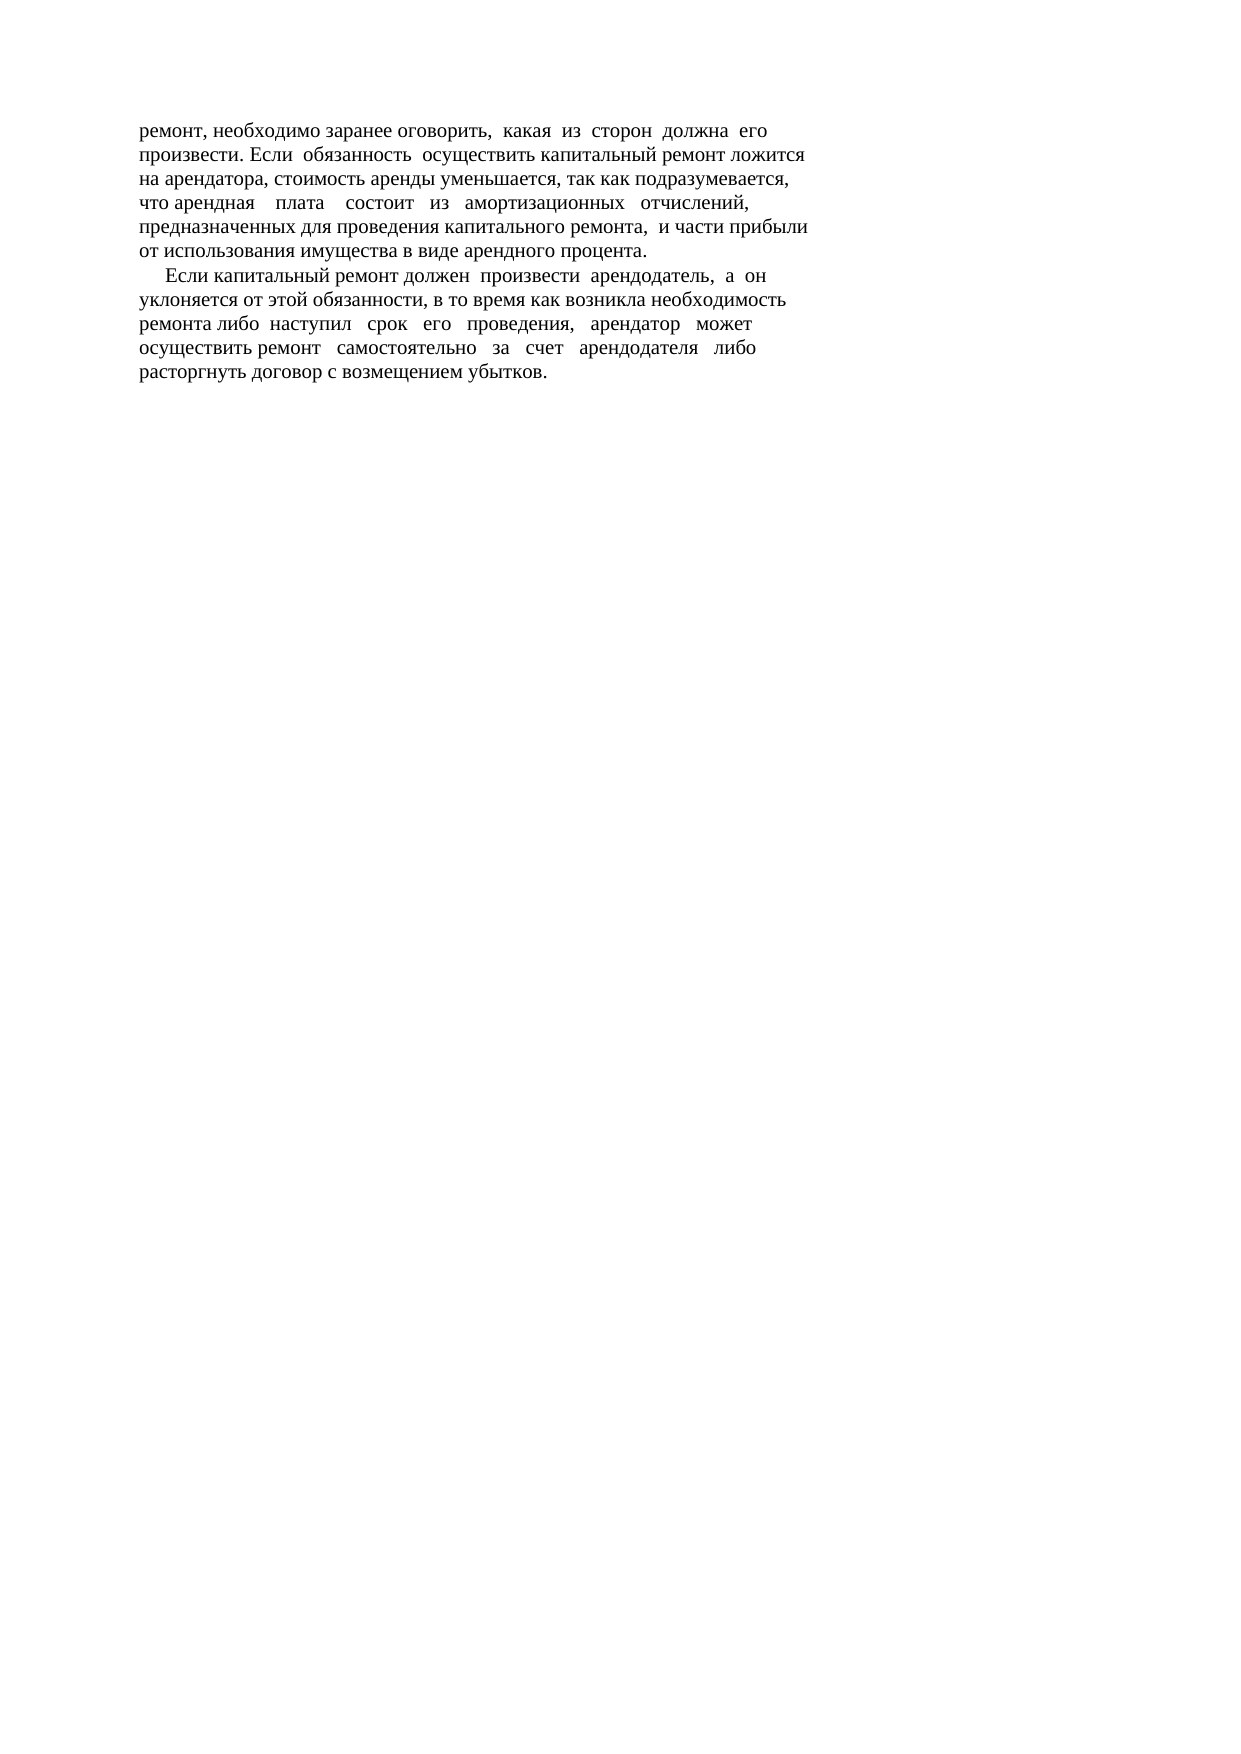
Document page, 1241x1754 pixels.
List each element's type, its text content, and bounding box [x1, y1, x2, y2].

text уклоняется от этой обязанности, в то время как возникла необходимость [118, 287, 1122, 311]
text от использования имущества в виде арендного процента. [118, 238, 1122, 262]
text что арендная плата состоит из амортизационных отчислений, [118, 190, 1122, 214]
text произвести. Если обязанность осуществить капитальный ремонт ложится [118, 142, 1122, 166]
text осуществить ремонт самостоятельно за счет арендодателя либо [118, 335, 1122, 359]
text расторгнуть договор с возмещением убытков. [118, 359, 1122, 383]
text ремонт, необходимо заранее оговорить, какая из сторон должна его [118, 118, 1122, 142]
text на арендатора, стоимость аренды уменьшается, так как подразумевается, [118, 166, 1122, 190]
text предназначенных для проведения капитального ремонта, и части прибыли [118, 214, 1122, 238]
text ремонта либо наступил срок его проведения, арендатор может [118, 311, 1122, 335]
text Если капитальный ремонт должен произвести арендодатель, а он [118, 262, 1122, 287]
